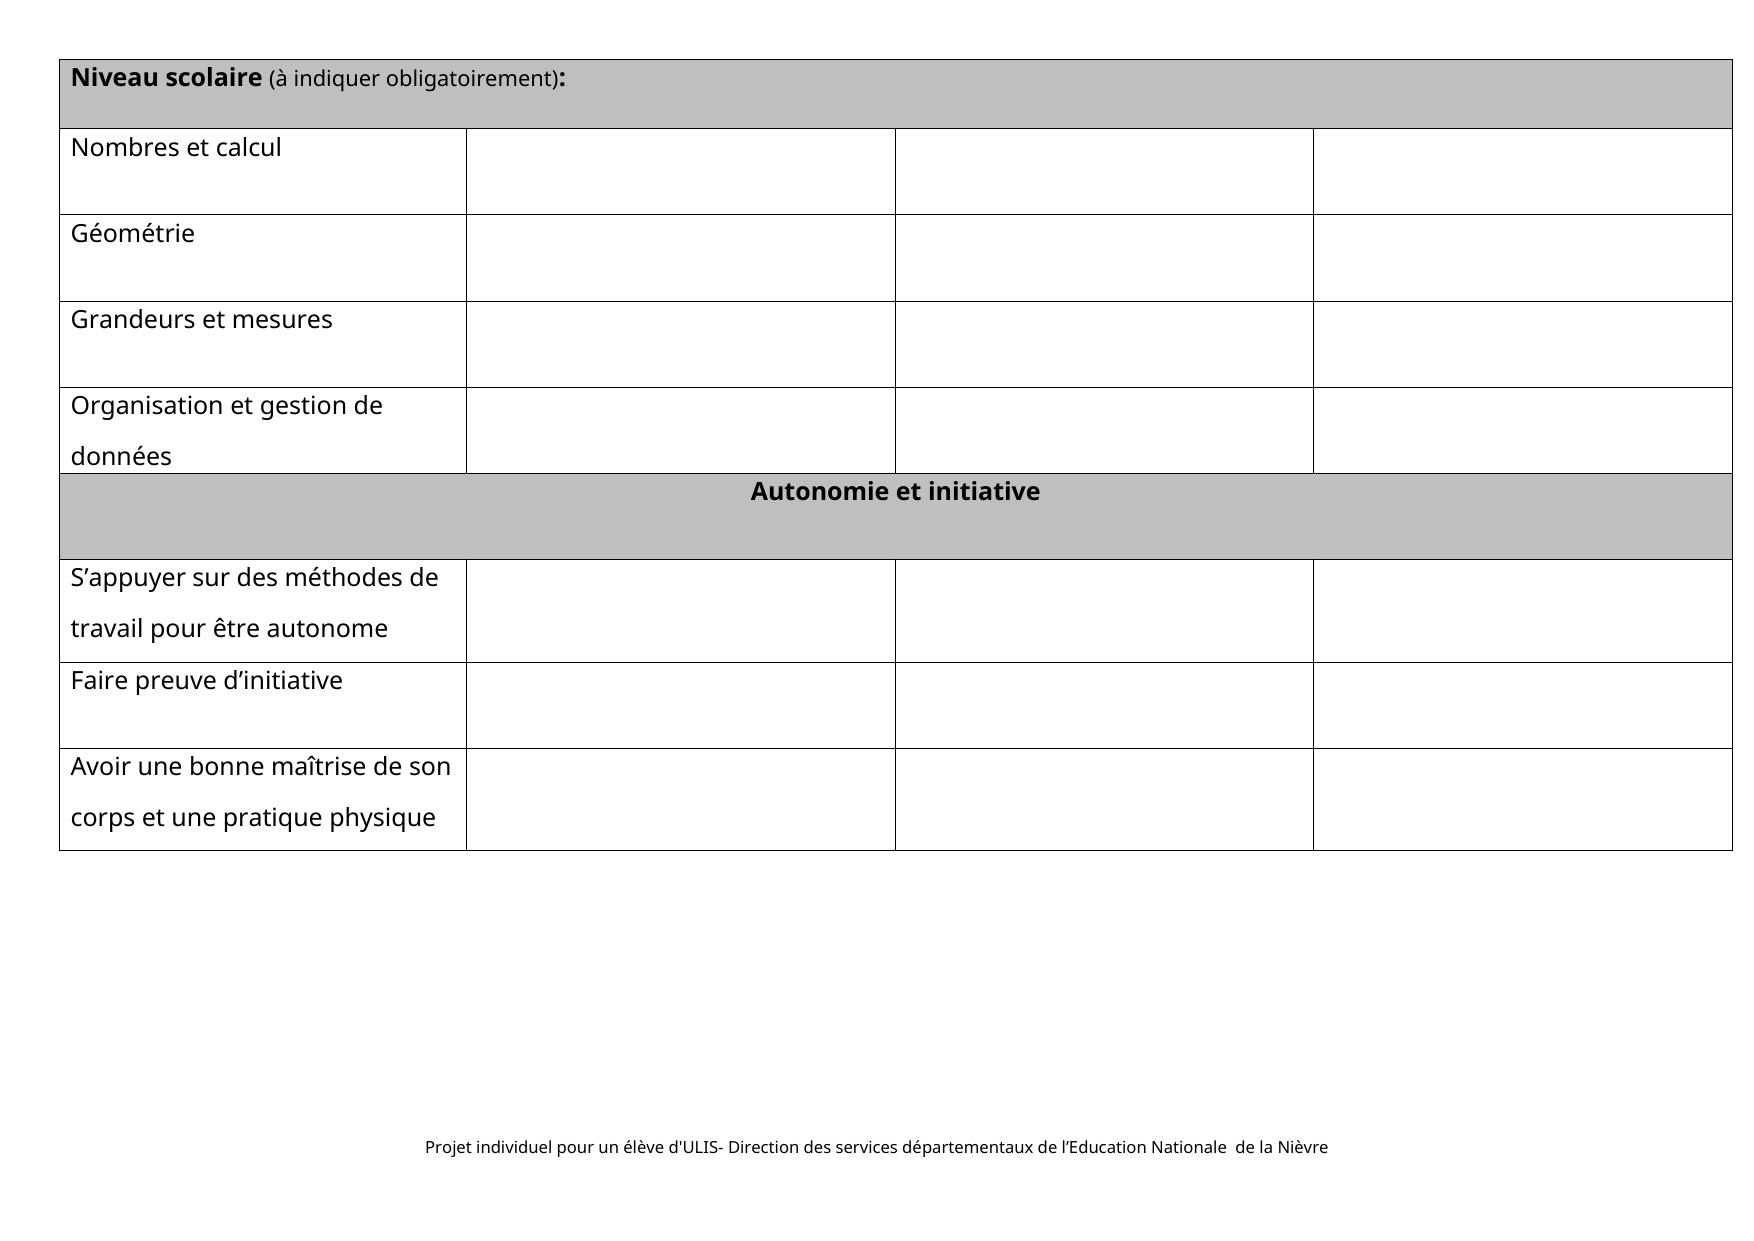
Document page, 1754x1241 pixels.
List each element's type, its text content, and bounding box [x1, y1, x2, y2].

table_cell [896, 302, 1313, 387]
table_cell [467, 663, 895, 748]
table_cell [467, 560, 895, 662]
table_cell Géométrie [60, 215, 466, 301]
table_cell Grandeurs et mesures [60, 302, 466, 387]
table_cell Faire preuve d’initiative [60, 663, 466, 748]
table_cell [467, 302, 895, 387]
table_cell [896, 663, 1313, 748]
table_cell Nombres et calcul [60, 129, 466, 214]
table_cell [1314, 215, 1732, 301]
table_cell [1314, 663, 1732, 748]
table_cell [467, 215, 895, 301]
table_cell [1314, 560, 1732, 662]
table_cell [896, 749, 1313, 850]
table_cell [1314, 749, 1732, 850]
table_cell S’appuyer sur des méthodes de travail pour être autonome [60, 560, 466, 662]
table_cell Niveau scolaire (à indiquer obligatoirement): [60, 60, 1732, 128]
table_cell [896, 388, 1313, 473]
table_cell [1314, 302, 1732, 387]
table_cell [467, 129, 895, 214]
table_cell Organisation et gestion de données [60, 388, 466, 473]
table_cell [896, 560, 1313, 662]
table_cell [1314, 388, 1732, 473]
table_cell [1314, 129, 1732, 214]
table_cell [896, 129, 1313, 214]
table_cell [896, 215, 1313, 301]
table_cell Autonomie et initiative [60, 474, 1732, 559]
table_cell [467, 749, 895, 850]
table_cell [467, 388, 895, 473]
table_cell Avoir une bonne maîtrise de son corps et une pratique physique [60, 749, 466, 850]
